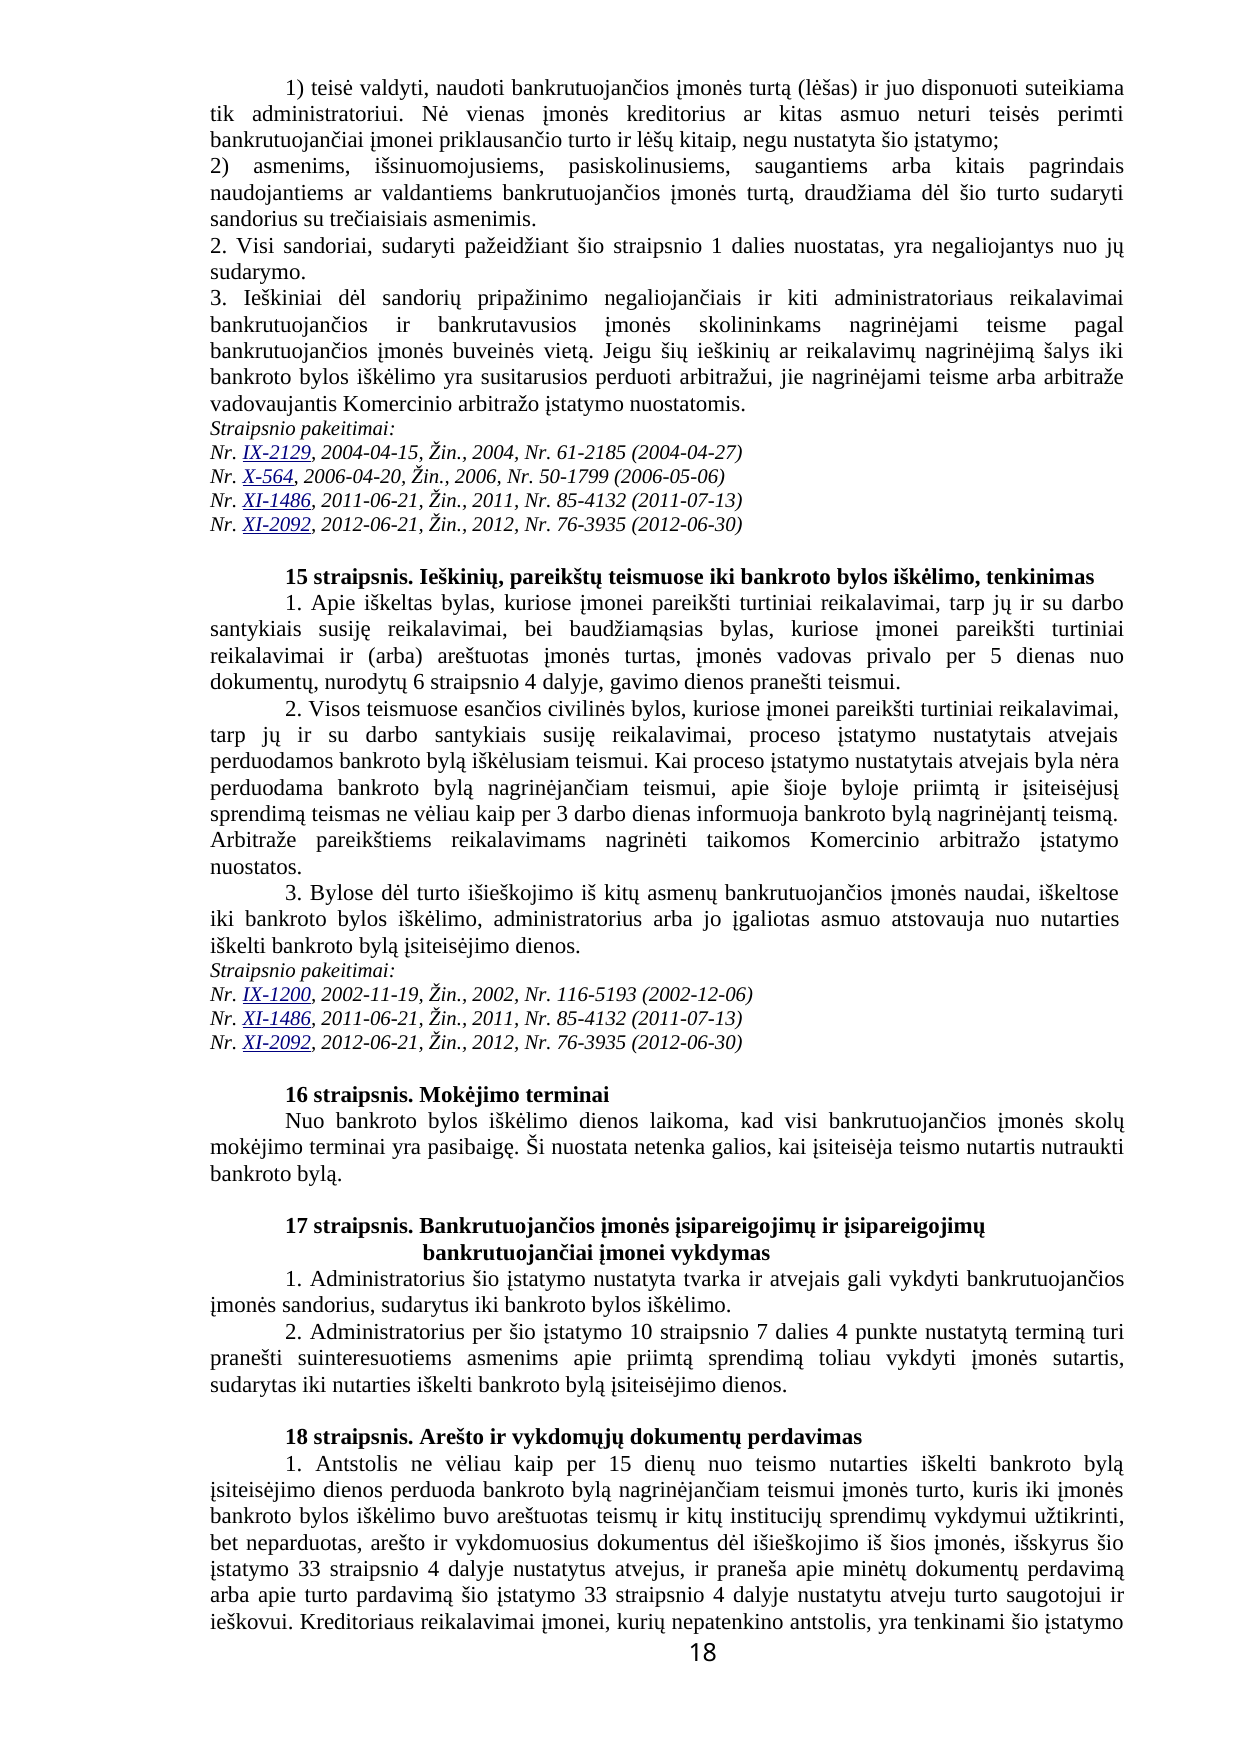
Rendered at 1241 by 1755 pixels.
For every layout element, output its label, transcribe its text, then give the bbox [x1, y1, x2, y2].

text Nr. IX-1200, 2002-11-19, Žin., 2002, Nr. 116-5193 (2002-12-06) [210, 982, 1126, 1006]
text 1) teisė valdyti, naudoti bankrutuojančios įmonės turtą (lėšas) ir juo disponuoti suteikiama tik administratoriui. Nė vienas įmonės kreditorius ar kitas asmuo neturi teisės perimti bankrutuojančiai įmonei priklausančio turto ir lėšų kitaip, negu nustatyta šio įstatymo; [210, 73, 1126, 153]
text 2) asmenims, išsinuomojusiems, pasiskolinusiems, saugantiems arba kitais pagrindais naudojantiems ar valdantiems bankrutuojančios įmonės turtą, draudžiama dėl šio turto sudaryti sandorius su trečiaisiais asmenimis. [210, 153, 1126, 232]
text Straipsnio pakeitimai: [210, 958, 1126, 982]
text Nr. XI-1486, 2011-06-21, Žin., 2011, Nr. 85-4132 (2011-07-13) [210, 1006, 1120, 1030]
text Nr. X-564, 2006-04-20, Žin., 2006, Nr. 50-1799 (2006-05-06) [210, 464, 1126, 488]
text 1. Apie iškeltas bylas, kuriose įmonei pareikšti turtiniai reikalavimai, tarp jų ir su darbo santykiais susiję reikalavimai, bei baudžiamąsias bylas, kuriose įmonei pareikšti turtiniai reikalavimai ir (arba) areštuotas įmonės turtas, įmonės vadovas privalo per 5 dienas nuo dokumentų, nurodytų 6 straipsnio 4 dalyje, gavimo dienos pranešti teismui. [210, 589, 1126, 694]
text Straipsnio pakeitimai: [210, 416, 1126, 440]
text 1. Administratorius šio įstatymo nustatyta tvarka ir atvejais gali vykdyti bankrutuojančios įmonės sandorius, sudarytus iki bankroto bylos iškėlimo. [210, 1265, 1126, 1318]
text 2. Administratorius per šio įstatymo 10 straipsnio 7 dalies 4 punkte nustatytą terminą turi pranešti suinteresuotiems asmenims apie priimtą sprendimą toliau vykdyti įmonės sutartis, sudarytas iki nutarties iškelti bankroto bylą įsiteisėjimo dienos. [210, 1318, 1126, 1397]
subtitle 18 straipsnis. Arešto ir vykdomųjų dokumentų perdavimas [210, 1423, 1126, 1450]
text 3. Ieškiniai dėl sandorių pripažinimo negaliojančiais ir kiti administratoriaus reikalavimai bankrutuojančios ir bankrutavusios įmonės skolininkams nagrinėjami teisme pagal bankrutuojančios įmonės buveinės vietą. Jeigu šių ieškinių ar reikalavimų nagrinėjimą šalys iki bankroto bylos iškėlimo yra susitarusios perduoti arbitražui, jie nagrinėjami teisme arba arbitraže vadovaujantis Komercinio arbitražo įstatymo nuostatomis. [210, 284, 1126, 416]
text Nr. XI-2092, 2012-06-21, Žin., 2012, Nr. 76-3935 (2012-06-30) [210, 1030, 1126, 1054]
text 2. Visi sandoriai, sudaryti pažeidžiant šio straipsnio 1 dalies nuostatas, yra negaliojantys nuo jų sudarymo. [210, 232, 1126, 284]
text 2. Visos teismuose esančios civilinės bylos, kuriose įmonei pareikšti turtiniai reikalavimai, tarp jų ir su darbo santykiais susiję reikalavimai, proceso įstatymo nustatytais atvejais perduodamos bankroto bylą iškėlusiam teismui. Kai proceso įstatymo nustatytais atvejais byla nėra perduodama bankroto bylą nagrinėjančiam teismui, apie šioje byloje priimtą ir įsiteisėjusį sprendimą teismas ne vėliau kaip per 3 darbo dienas informuoja bankroto bylą nagrinėjantį teismą. Arbitraže pareikštiems reikalavimams nagrinėti taikomos Komercinio arbitražo įstatymo nuostatos. [210, 694, 1120, 879]
subtitle bankrutuojančiai įmonei vykdymas [417, 1239, 1126, 1265]
text 3. Bylose dėl turto išieškojimo iš kitų asmenų bankrutuojančios įmonės naudai, iškeltose iki bankroto bylos iškėlimo, administratorius arba jo įgaliotas asmuo atstovauja nuo nutarties iškelti bankroto bylą įsiteisėjimo dienos. [210, 879, 1120, 958]
text Nr. XI-2092, 2012-06-21, Žin., 2012, Nr. 76-3935 (2012-06-30) [210, 512, 1126, 536]
text 16 straipsnis. Mokėjimo terminai [210, 1081, 1126, 1107]
subtitle 15 straipsnis. Ieškinių, pareikštų teismuose iki bankroto bylos iškėlimo, tenkinimas [285, 563, 1126, 589]
text Nr. IX-2129, 2004-04-15, Žin., 2004, Nr. 61-2185 (2004-04-27) [210, 440, 1126, 464]
text Nr. XI-1486, 2011-06-21, Žin., 2011, Nr. 85-4132 (2011-07-13) [210, 488, 1120, 512]
subtitle 17 straipsnis. Bankrutuojančios įmonės įsipareigojimų ir įsipareigojimų [285, 1212, 1126, 1239]
text 1. Antstolis ne vėliau kaip per 15 dienų nuo teismo nutarties iškelti bankroto bylą įsiteisėjimo dienos perduoda bankroto bylą nagrinėjančiam teismui įmonės turto, kuris iki įmonės bankroto bylos iškėlimo buvo areštuotas teismų ir kitų institucijų sprendimų vykdymui užtikrinti, bet neparduotas, arešto ir vykdomuosius dokumentus dėl išieškojimo iš šios įmonės, išskyrus šio įstatymo 33 straipsnio 4 dalyje nustatytus atvejus, ir praneša apie minėtų dokumentų perdavimą arba apie turto pardavimą šio įstatymo 33 straipsnio 4 dalyje nustatytu atveju turto saugotojui ir ieškovui. Kreditoriaus reikalavimai įmonei, kurių nepatenkino antstolis, yra tenkinami šio įstatymo [210, 1450, 1126, 1634]
text Nuo bankroto bylos iškėlimo dienos laikoma, kad visi bankrutuojančios įmonės skolų mokėjimo terminai yra pasibaigę. Ši nuostata netenka galios, kai įsiteisėja teismo nutartis nutraukti bankroto bylą. [210, 1107, 1126, 1186]
